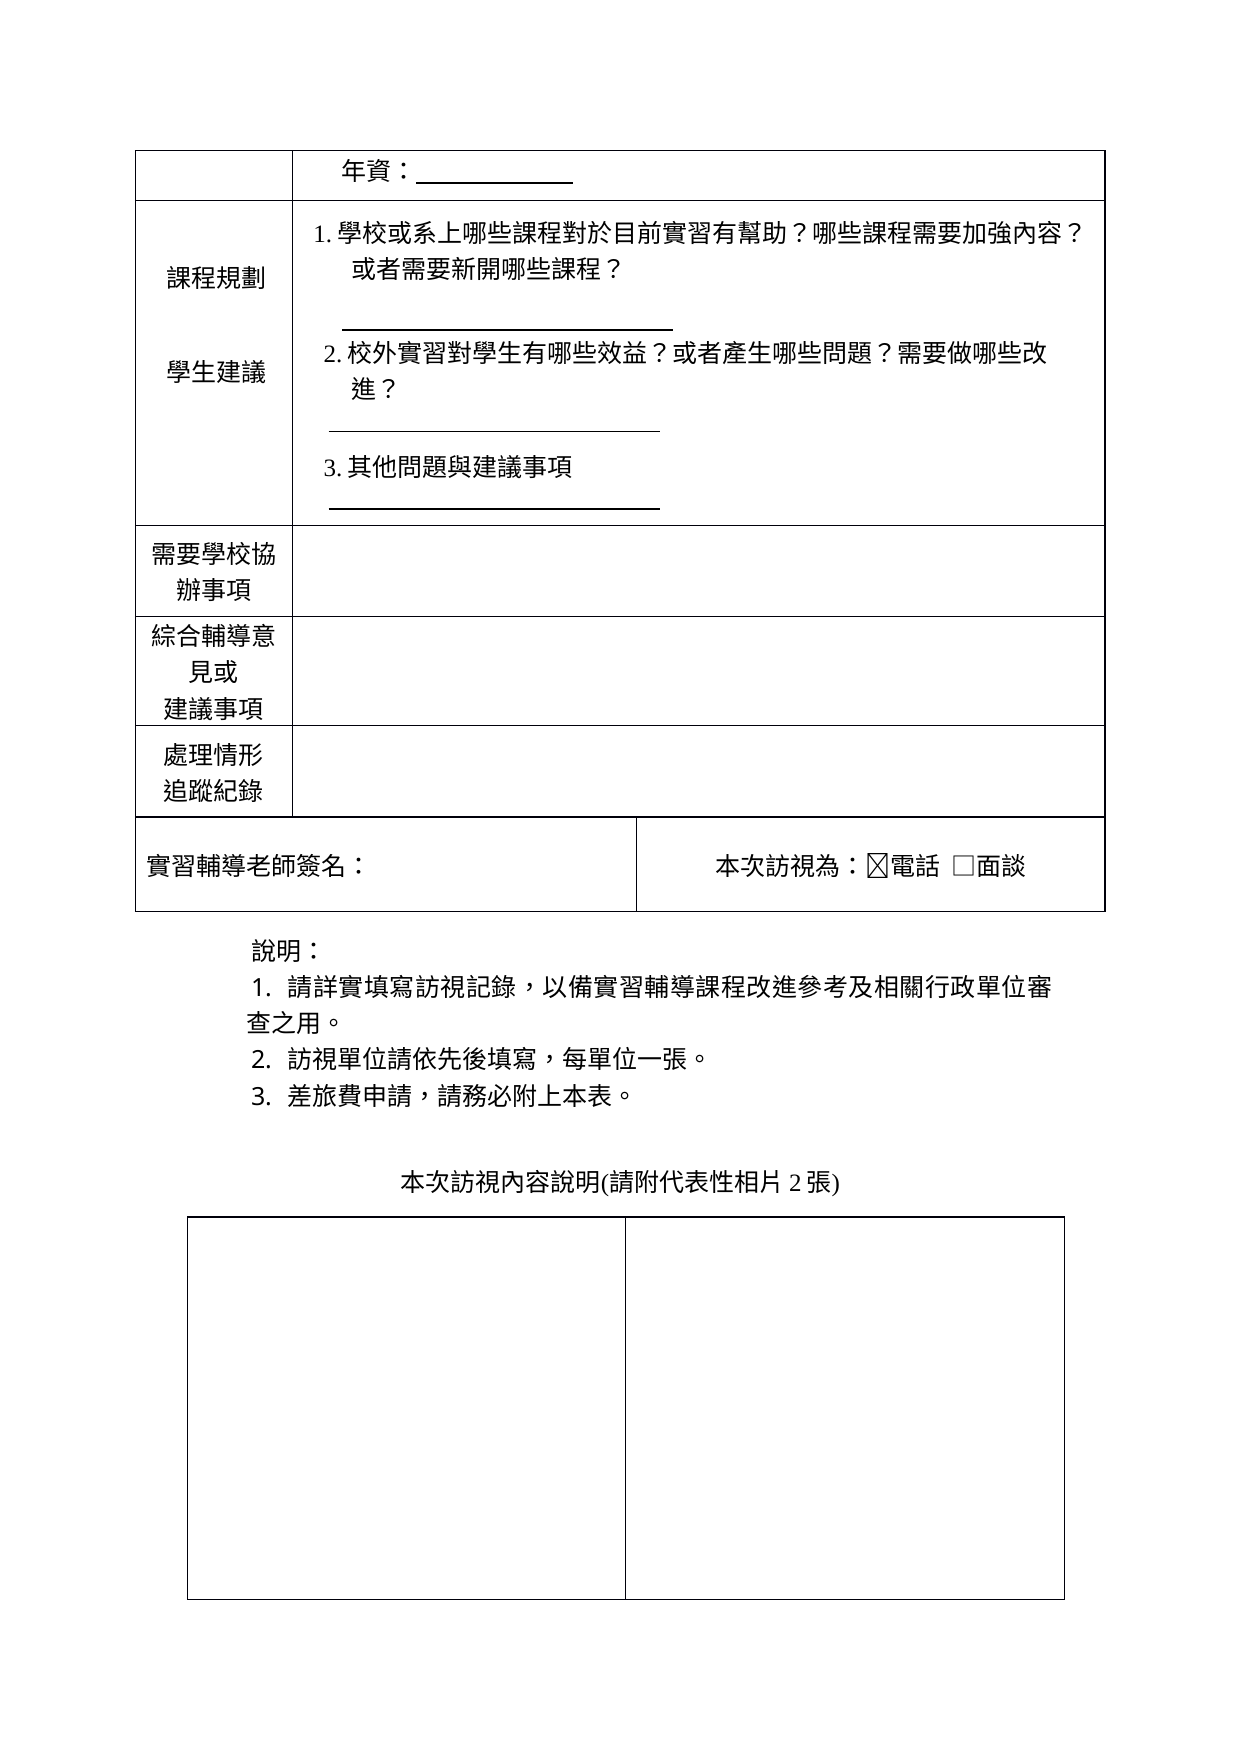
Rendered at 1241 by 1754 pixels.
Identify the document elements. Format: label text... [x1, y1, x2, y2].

table_cell 課程規劃 學生建議 [136, 201, 292, 524]
list 差旅費申請，請務必附上本表。 [246, 1076, 1053, 1112]
table_cell 年資： [293, 151, 1104, 200]
table_cell [293, 617, 1104, 725]
table_cell 綜合輔導意見或 建議事項 [136, 617, 292, 725]
table_header [188, 1218, 625, 1599]
table_cell [136, 151, 292, 200]
table_cell 需要學校協辦事項 [136, 526, 292, 616]
table_cell 1. 學校或系上哪些課程對於目前實習有幫助？哪些課程需要加強內容？或者需要新開哪些課程？ 2. 校外實習對學生有哪些效益？或者產生哪些問題？需要做哪些改進？ 3. 其他問題與建議事項 [293, 201, 1104, 524]
text 說明： [246, 931, 1053, 967]
list 請詳實填寫訪視記錄，以備實習輔導課程改進參考及相關行政單位審查之用。 [246, 967, 1053, 1040]
table_cell 本次訪視為：電話 □面談 [637, 818, 1104, 911]
text 本次訪視內容說明(請附代表性相片2張) [187, 1164, 1053, 1198]
table_cell [293, 526, 1104, 616]
table_cell 處理情形 追蹤紀錄 [136, 726, 292, 816]
table_cell 實習輔導老師簽名： [136, 818, 636, 911]
list 訪視單位請依先後填寫，每單位一張。 [246, 1040, 1053, 1076]
table_header [626, 1218, 1064, 1599]
table_cell [293, 726, 1104, 816]
